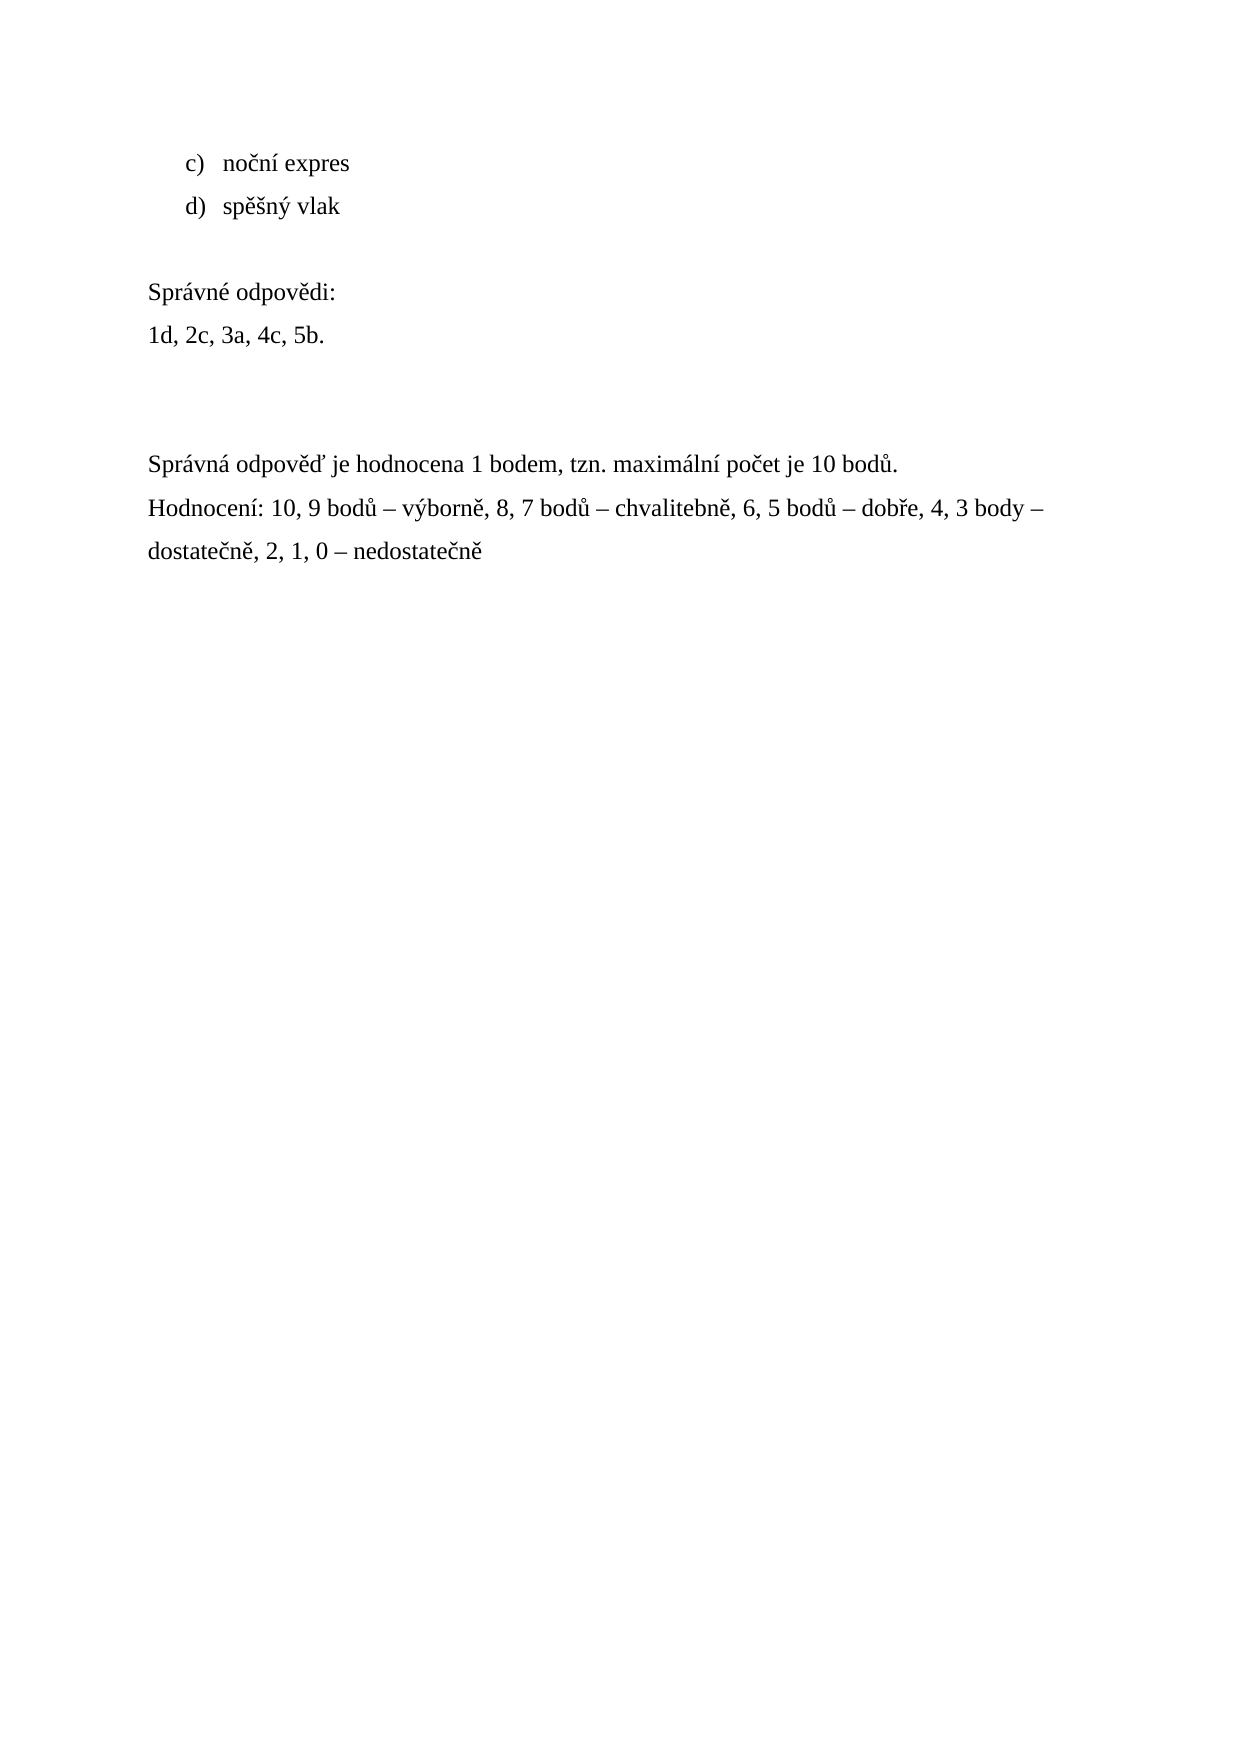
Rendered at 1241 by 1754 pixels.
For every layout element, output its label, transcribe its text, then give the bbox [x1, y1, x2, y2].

text Hodnocení: 10, 9 bodů – výborně, 8, 7 bodů – chvalitebně, 6, 5 bodů – dobře, 4, 3 body – dostatečně, 2, 1, 0 – nedostatečně [148, 493, 1093, 564]
list noční expres [185, 148, 1093, 176]
text Správná odpověď je hodnocena 1 bodem, tzn. maximální počet je 10 bodů. [148, 449, 1093, 478]
text 1d, 2c, 3a, 4c, 5b. [148, 320, 1093, 349]
text Správné odpovědi: [148, 277, 1093, 306]
list spěšný vlak [185, 191, 1093, 219]
